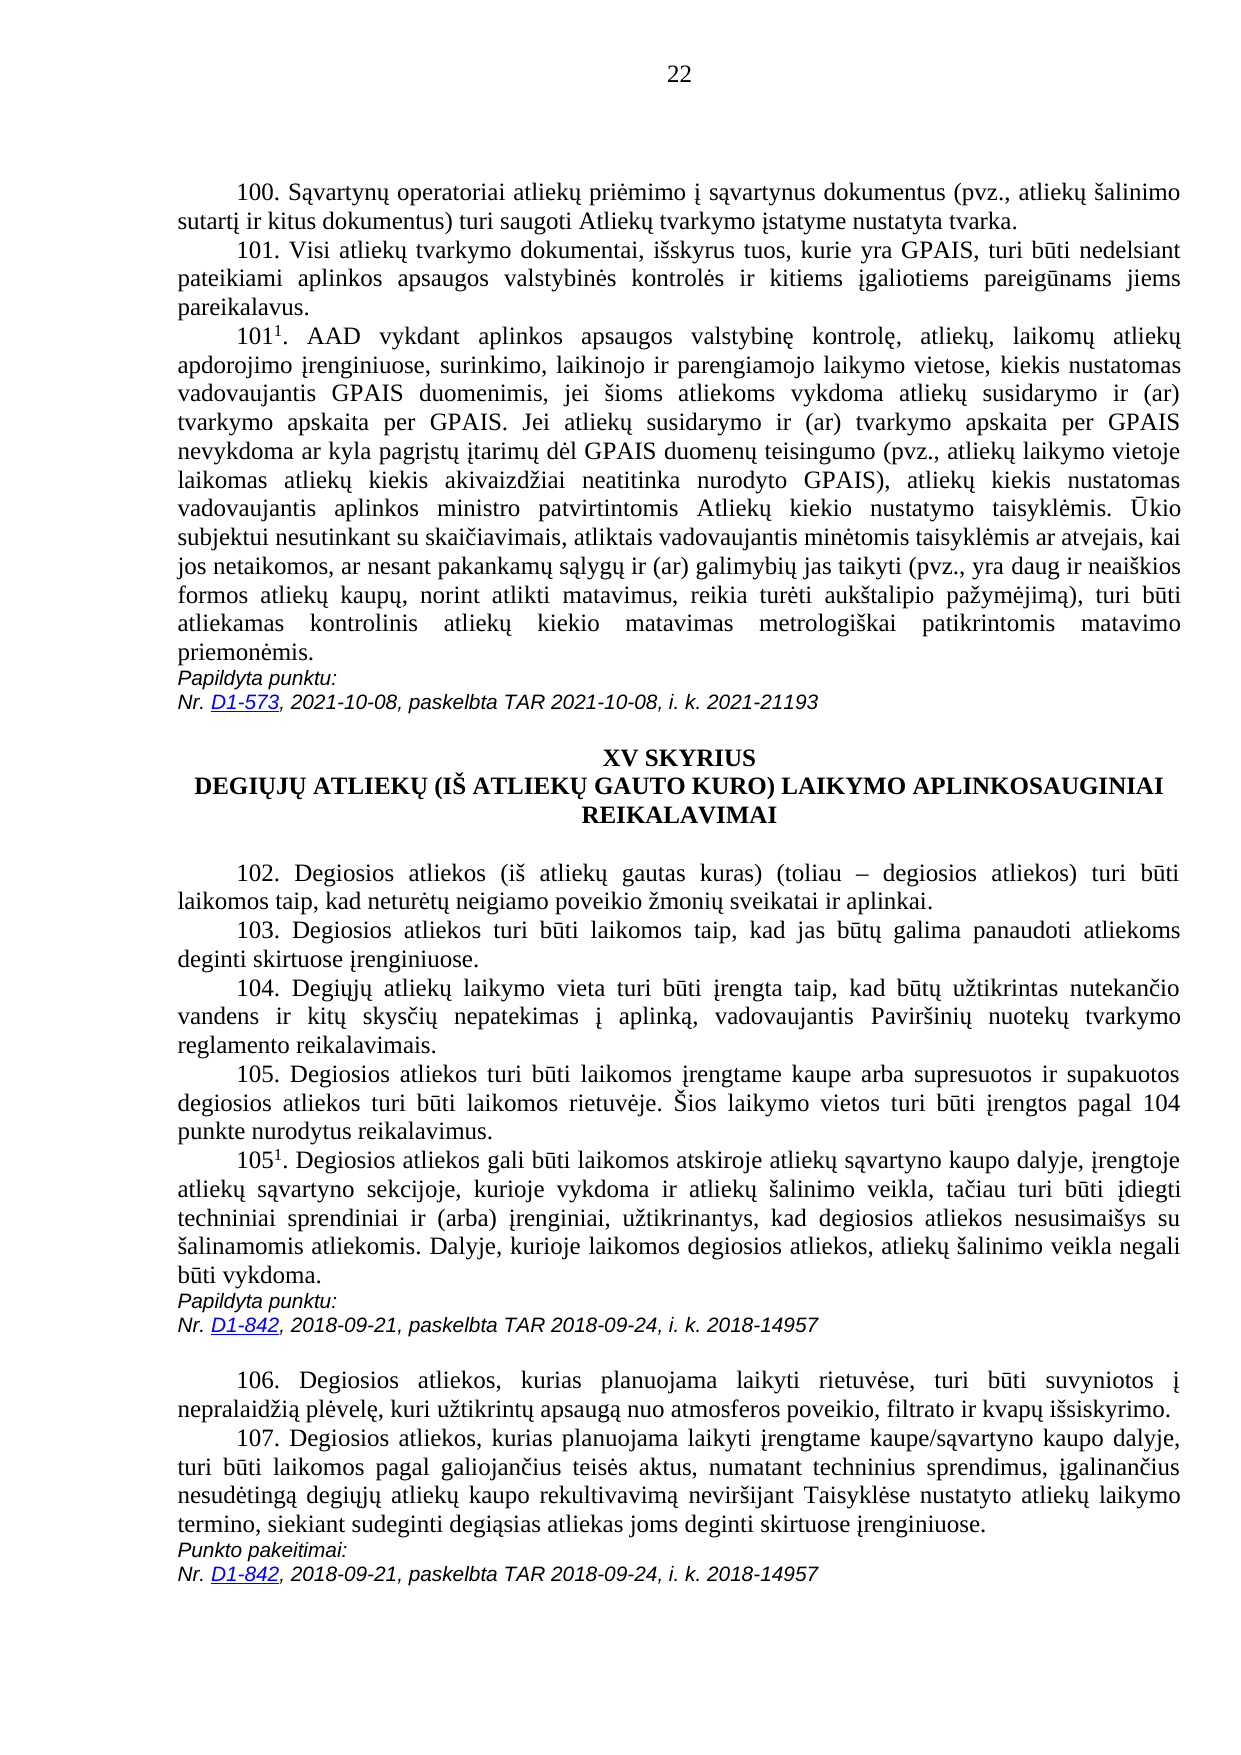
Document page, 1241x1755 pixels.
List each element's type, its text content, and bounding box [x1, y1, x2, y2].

text DEGIŲJŲ ATLIEKŲ (IŠ ATLIEKŲ GAUTO KURO) LAIKYMO APLINKOSAUGINIAI REIKALAVIMAI [177, 771, 1181, 829]
text 107. Degiosios atliekos, kurias planuojama laikyti įrengtame kaupe/sąvartyno kaupo dalyje, turi būti laikomos pagal galiojančius teisės aktus, numatant techninius sprendimus, įgalinančius nesudėtingą degiųjų atliekų kaupo rekultivavimą neviršijant Taisyklėse nustatyto atliekų laikymo termino, siekiant sudeginti degiąsias atliekas joms deginti skirtuose įrenginiuose. [177, 1423, 1181, 1538]
text Papildyta punktu: [177, 666, 1181, 690]
text 102. Degiosios atliekos (iš atliekų gautas kuras) (toliau – degiosios atliekos) turi būti laikomos taip, kad neturėtų neigiamo poveikio žmonių sveikatai ir aplinkai. [177, 858, 1181, 915]
text Papildyta punktu: [177, 1289, 1181, 1313]
text Nr. D1-842, 2018-09-21, paskelbta TAR 2018-09-24, i. k. 2018-14957 [177, 1562, 1181, 1586]
text Nr. D1-842, 2018-09-21, paskelbta TAR 2018-09-24, i. k. 2018-14957 [177, 1313, 1181, 1337]
text 104. Degiųjų atliekų laikymo vieta turi būti įrengta taip, kad būtų užtikrintas nutekančio vandens ir kitų skysčių nepatekimas į aplinką, vadovaujantis Paviršinių nuotekų tvarkymo reglamento reikalavimais. [177, 973, 1181, 1059]
text Nr. D1-573, 2021-10-08, paskelbta TAR 2021-10-08, i. k. 2021-21193 [177, 690, 1181, 714]
text 100. Sąvartynų operatoriai atliekų priėmimo į sąvartynus dokumentus (pvz., atliekų šalinimo sutartį ir kitus dokumentus) turi saugoti Atliekų tvarkymo įstatyme nustatyta tvarka. [177, 177, 1181, 235]
text 103. Degiosios atliekos turi būti laikomos taip, kad jas būtų galima panaudoti atliekoms deginti skirtuose įrenginiuose. [177, 915, 1181, 973]
text Punkto pakeitimai: [177, 1538, 1181, 1562]
text 106. Degiosios atliekos, kurias planuojama laikyti rietuvėse, turi būti suvyniotos į nepralaidžią plėvelę, kuri užtikrintų apsaugą nuo atmosferos poveikio, filtrato ir kvapų išsiskyrimo. [177, 1366, 1181, 1423]
text 1051. Degiosios atliekos gali būti laikomos atskiroje atliekų sąvartyno kaupo dalyje, įrengtoje atliekų sąvartyno sekcijoje, kurioje vykdoma ir atliekų šalinimo veikla, tačiau turi būti įdiegti techniniai sprendiniai ir (arba) įrenginiai, užtikrinantys, kad degiosios atliekos nesusimaišys su šalinamomis atliekomis. Dalyje, kurioje laikomos degiosios atliekos, atliekų šalinimo veikla negali būti vykdoma. [177, 1145, 1181, 1289]
text 1011. AAD vykdant aplinkos apsaugos valstybinę kontrolę, atliekų, laikomų atliekų apdorojimo įrenginiuose, surinkimo, laikinojo ir parengiamojo laikymo vietose, kiekis nustatomas vadovaujantis GPAIS duomenimis, jei šioms atliekoms vykdoma atliekų susidarymo ir (ar) tvarkymo apskaita per GPAIS. Jei atliekų susidarymo ir (ar) tvarkymo apskaita per GPAIS nevykdoma ar kyla pagrįstų įtarimų dėl GPAIS duomenų teisingumo (pvz., atliekų laikymo vietoje laikomas atliekų kiekis akivaizdžiai neatitinka nurodyto GPAIS), atliekų kiekis nustatomas vadovaujantis aplinkos ministro patvirtintomis Atliekų kiekio nustatymo taisyklėmis. Ūkio subjektui nesutinkant su skaičiavimais, atliktais vadovaujantis minėtomis taisyklėmis ar atvejais, kai jos netaikomos, ar nesant pakankamų sąlygų ir (ar) galimybių jas taikyti (pvz., yra daug ir neaiškios formos atliekų kaupų, norint atlikti matavimus, reikia turėti aukštalipio pažymėjimą), turi būti atliekamas kontrolinis atliekų kiekio matavimas metrologiškai patikrintomis matavimo priemonėmis. [177, 321, 1181, 666]
text XV SKYRIUS [177, 743, 1181, 771]
text 105. Degiosios atliekos turi būti laikomos įrengtame kaupe arba supresuotos ir supakuotos degiosios atliekos turi būti laikomos rietuvėje. Šios laikymo vietos turi būti įrengtos pagal 104 punkte nurodytus reikalavimus. [177, 1059, 1181, 1145]
text 101. Visi atliekų tvarkymo dokumentai, išskyrus tuos, kurie yra GPAIS, turi būti nedelsiant pateikiami aplinkos apsaugos valstybinės kontrolės ir kitiems įgaliotiems pareigūnams jiems pareikalavus. [177, 235, 1181, 321]
